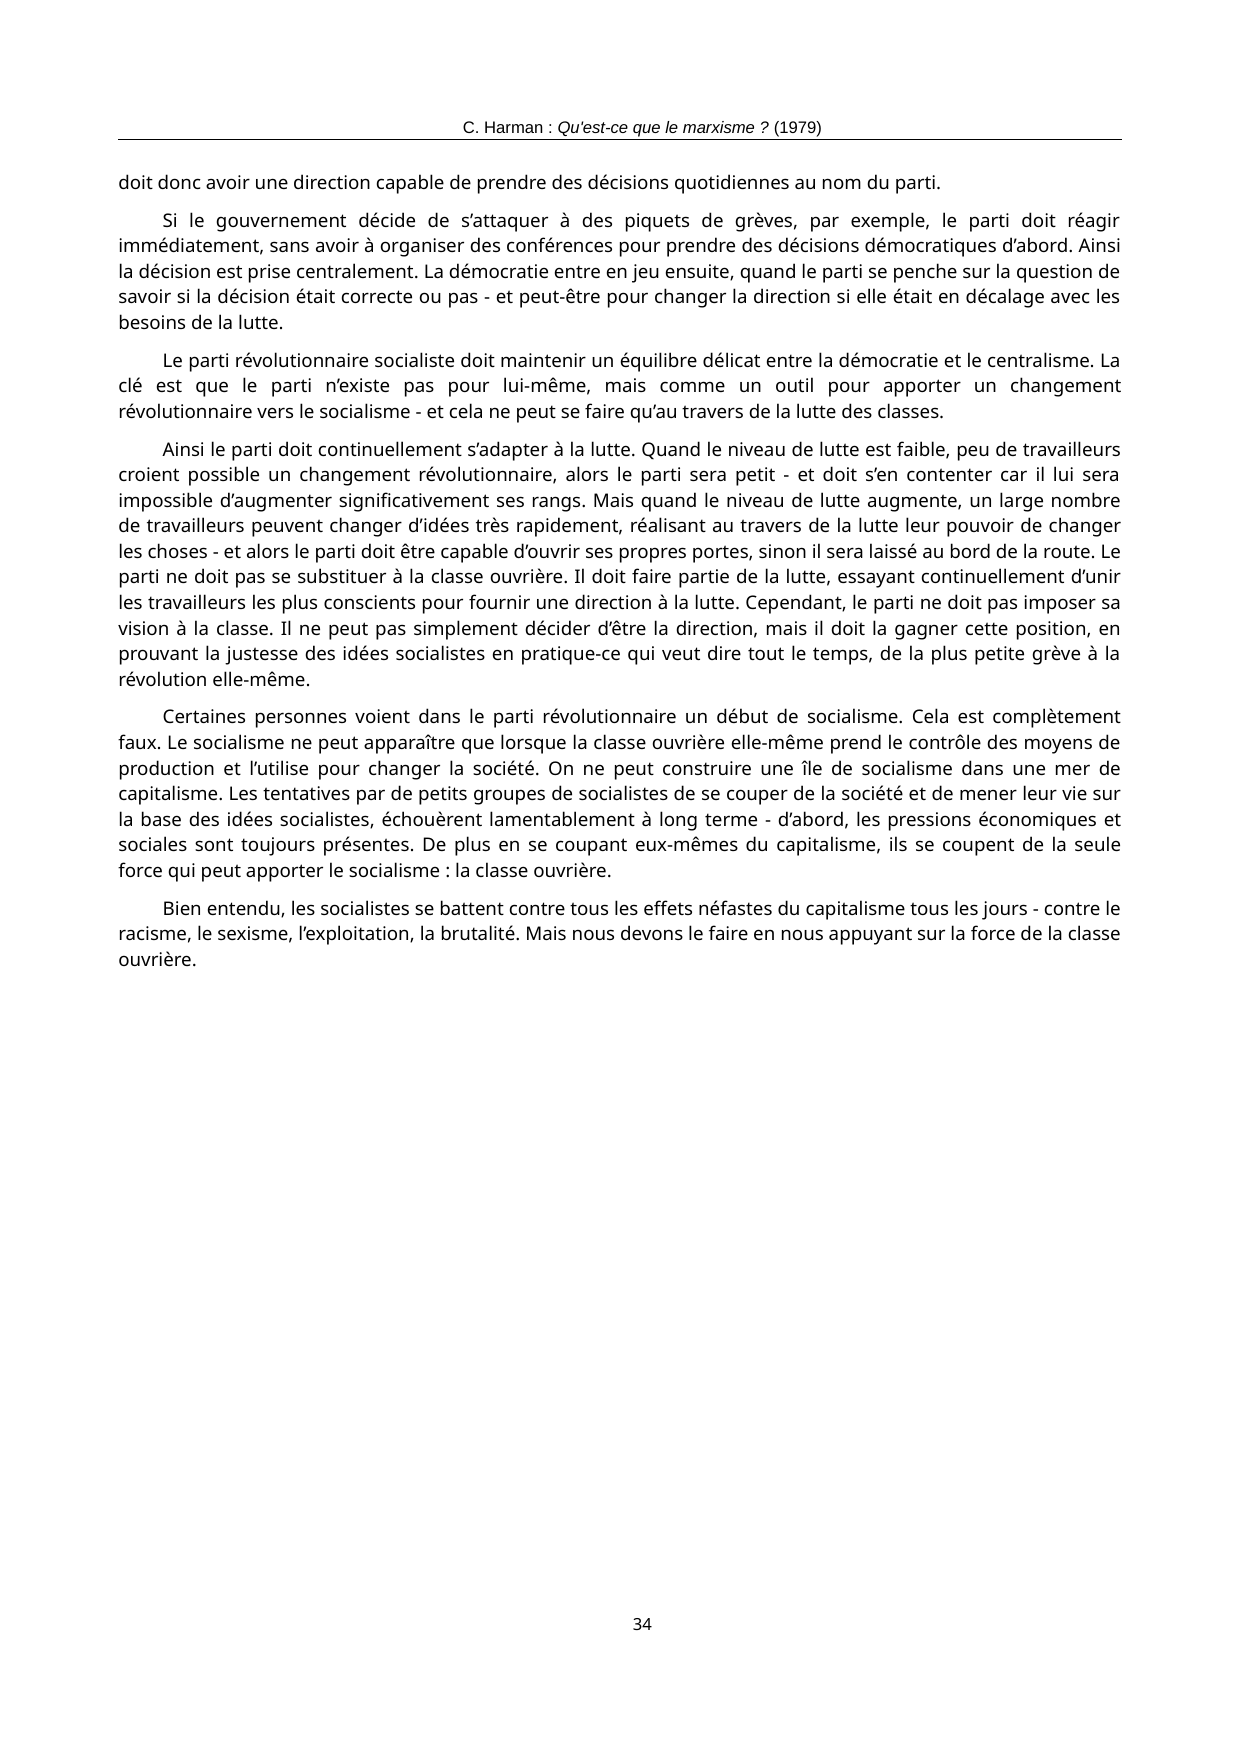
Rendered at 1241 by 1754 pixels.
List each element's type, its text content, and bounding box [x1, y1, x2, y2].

text Ainsi le parti doit continuellement s’adapter à la lutte. Quand le niveau de lutte est faible, peu de travailleurs croient possible un changement révolutionnaire, alors le parti sera petit - et doit s’en contenter car il lui sera impossible d’augmenter significativement ses rangs. Mais quand le niveau de lutte augmente, un large nombre de travailleurs peuvent changer d’idées très rapidement, réalisant au travers de la lutte leur pouvoir de changer les choses - et alors le parti doit être capable d’ouvrir ses propres portes, sinon il sera laissé au bord de la route. Le parti ne doit pas se substituer à la classe ouvrière. Il doit faire partie de la lutte, essayant continuellement d’unir les travailleurs les plus conscients pour fournir une direction à la lutte. Cependant, le parti ne doit pas imposer sa vision à la classe. Il ne peut pas simplement décider d’être la direction, mais il doit la gagner cette position, en prouvant la justesse des idées socialistes en pratique-ce qui veut dire tout le temps, de la plus petite grève à la révolution elle-même. [118, 436, 1122, 691]
text Certaines personnes voient dans le parti révolutionnaire un début de socialisme. Cela est complètement faux. Le socialisme ne peut apparaître que lorsque la classe ouvrière elle-même prend le contrôle des moyens de production et l’utilise pour changer la société. On ne peut construire une île de socialisme dans une mer de capitalisme. Les tentatives par de petits groupes de socialistes de se couper de la société et de mener leur vie sur la base des idées socialistes, échouèrent lamentablement à long terme - d’abord, les pressions économiques et sociales sont toujours présentes. De plus en se coupant eux-mêmes du capitalisme, ils se coupent de la seule force qui peut apporter le socialisme : la classe ouvrière. [118, 704, 1122, 882]
text Le parti révolutionnaire socialiste doit maintenir un équilibre délicat entre la démocratie et le centralisme. La clé est que le parti n’existe pas pour lui-même, mais comme un outil pour apporter un changement révolutionnaire vers le socialisme - et cela ne peut se faire qu’au travers de la lutte des classes. [118, 347, 1122, 424]
text Bien entendu, les socialistes se battent contre tous les effets néfastes du capitalisme tous les jours - contre le racisme, le sexisme, l’exploitation, la brutalité. Mais nous devons le faire en nous appuyant sur la force de la classe ouvrière. [118, 895, 1122, 972]
text Si le gouvernement décide de s’attaquer à des piquets de grèves, par exemple, le parti doit réagir immédiatement, sans avoir à organiser des conférences pour prendre des décisions démocratiques d’abord. Ainsi la décision est prise centralement. La démocratie entre en jeu ensuite, quand le parti se penche sur la question de savoir si la décision était correcte ou pas - et peut-être pour changer la direction si elle était en décalage avec les besoins de la lutte. [118, 207, 1122, 334]
text doit donc avoir une direction capable de prendre des décisions quotidiennes au nom du parti. [118, 169, 1122, 194]
